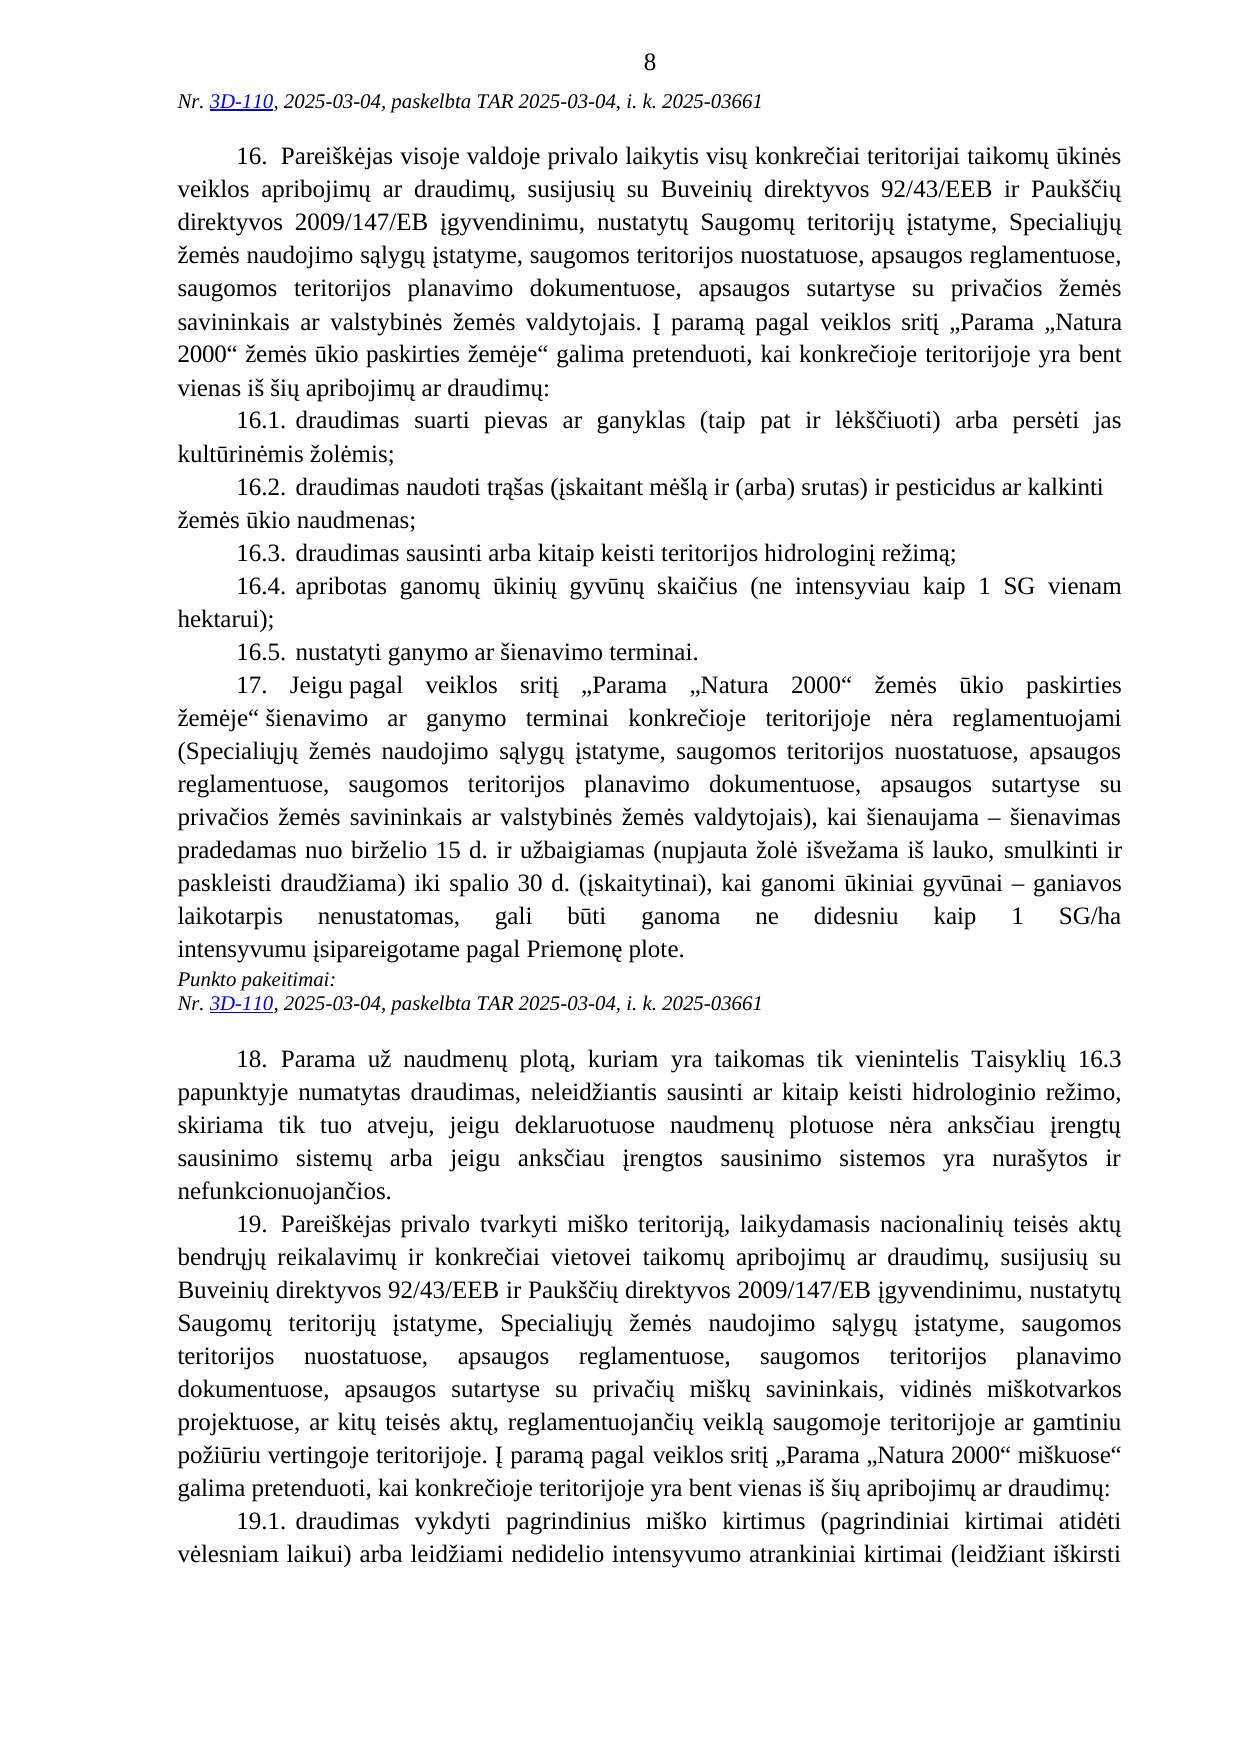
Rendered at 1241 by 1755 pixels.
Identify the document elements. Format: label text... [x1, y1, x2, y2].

text 16.3. draudimas sausinti arba kitaip keisti teritorijos hidrologinį režimą; [177, 538, 1122, 566]
text 16.4. apribotas ganomų ūkinių gyvūnų skaičius (ne intensyviau kaip 1 SG vienam hektarui); [177, 571, 1122, 632]
text 17. Jeigu pagal veiklos sritį „Parama „Natura 2000“ žemės ūkio paskirties žemėje“ šienavimo ar ganymo terminai konkrečioje teritorijoje nėra reglamentuojami (Specialiųjų žemės naudojimo sąlygų įstatyme, saugomos teritorijos nuostatuose, apsaugos reglamentuose, saugomos teritorijos planavimo dokumentuose, apsaugos sutartyse su privačios žemės savininkais ar valstybinės žemės valdytojais), kai šienaujama – šienavimas pradedamas nuo birželio 15 d. ir užbaigiamas (nupjauta žolė išvežama iš lauko, smulkinti ir paskleisti draudžiama) iki spalio 30 d. (įskaitytinai), kai ganomi ūkiniai gyvūnai – ganiavos laikotarpis nenustatomas, gali būti ganoma ne didesniu kaip 1 SG/ha intensyvumu įsipareigotame pagal Priemonę plote. [177, 670, 1122, 963]
text 19.1. draudimas vykdyti pagrindinius miško kirtimus (pagrindiniai kirtimai atidėti vėlesniam laikui) arba leidžiami nedidelio intensyvumo atrankiniai kirtimai (leidžiant iškirsti [177, 1506, 1122, 1568]
text 19. Pareiškėjas privalo tvarkyti miško teritoriją, laikydamasis nacionalinių teisės aktų bendrųjų reikalavimų ir konkrečiai vietovei taikomų apribojimų ar draudimų, susijusių su Buveinių direktyvos 92/43/EEB ir Paukščių direktyvos 2009/147/EB įgyvendinimu, nustatytų Saugomų teritorijų įstatyme, Specialiųjų žemės naudojimo sąlygų įstatyme, saugomos teritorijos nuostatuose, apsaugos reglamentuose, saugomos teritorijos planavimo dokumentuose, apsaugos sutartyse su privačių miškų savininkais, vidinės miškotvarkos projektuose, ar kitų teisės aktų, reglamentuojančių veiklą saugomoje teritorijoje ar gamtiniu požiūriu vertingoje teritorijoje. Į paramą pagal veiklos sritį „Parama „Natura 2000“ miškuose“ galima pretenduoti, kai konkrečioje teritorijoje yra bent vienas iš šių apribojimų ar draudimų: [177, 1209, 1122, 1502]
text 16.2. draudimas naudoti trąšas (įskaitant mėšlą ir (arba) srutas) ir pesticidus ar kalkinti žemės ūkio naudmenas; [177, 472, 1122, 533]
text 18. Parama už naudmenų plotą, kuriam yra taikomas tik vienintelis Taisyklių 16.3 papunktyje numatytas draudimas, neleidžiantis sausinti ar kitaip keisti hidrologinio režimo, skiriama tik tuo atveju, jeigu deklaruotuose naudmenų plotuose nėra anksčiau įrengtų sausinimo sistemų arba jeigu anksčiau įrengtos sausinimo sistemos yra nurašytos ir nefunkcionuojančios. [177, 1044, 1122, 1205]
text 16. Pareiškėjas visoje valdoje privalo laikytis visų konkrečiai teritorijai taikomų ūkinės veiklos apribojimų ar draudimų, susijusių su Buveinių direktyvos 92/43/EEB ir Paukščių direktyvos 2009/147/EB įgyvendinimu, nustatytų Saugomų teritorijų įstatyme, Specialiųjų žemės naudojimo sąlygų įstatyme, saugomos teritorijos nuostatuose, apsaugos reglamentuose, saugomos teritorijos planavimo dokumentuose, apsaugos sutartyse su privačios žemės savininkais ar valstybinės žemės valdytojais. Į paramą pagal veiklos sritį „Parama „Natura 2000“ žemės ūkio paskirties žemėje“ galima pretenduoti, kai konkrečioje teritorijoje yra bent vienas iš šių apribojimų ar draudimų: [177, 141, 1122, 401]
text Punkto pakeitimai: [177, 967, 1122, 991]
text Nr. 3D-110, 2025-03-04, paskelbta TAR 2025-03-04, i. k. 2025-03661 [177, 991, 1122, 1015]
text Nr. 3D-110, 2025-03-04, paskelbta TAR 2025-03-04, i. k. 2025-03661 [177, 89, 1122, 113]
text 16.1. draudimas suarti pievas ar ganyklas (taip pat ir lėkščiuoti) arba persėti jas kultūrinėmis žolėmis; [177, 406, 1122, 467]
text 16.5. nustatyti ganymo ar šienavimo terminai. [177, 637, 1122, 666]
